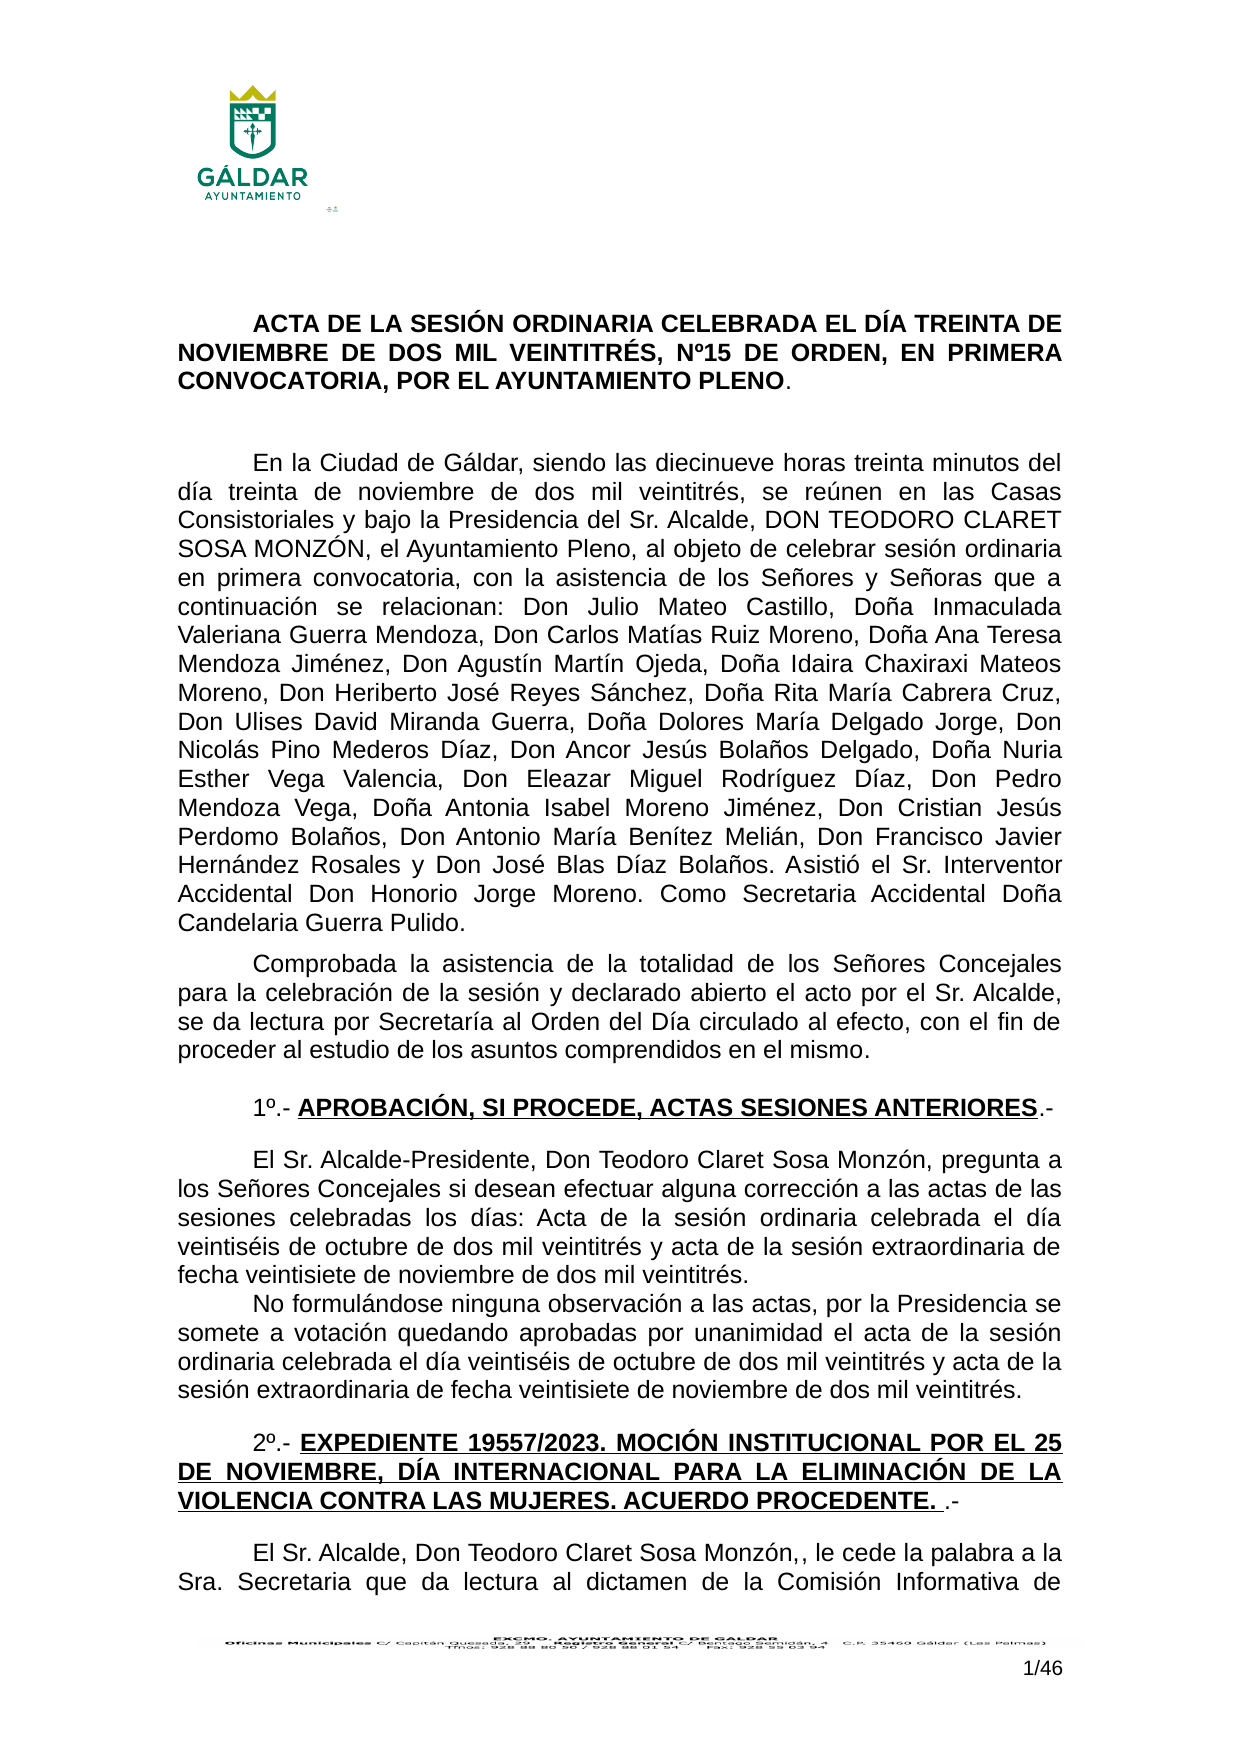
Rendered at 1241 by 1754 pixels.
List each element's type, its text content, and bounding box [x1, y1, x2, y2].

picture [222, 1637, 1060, 1649]
text El Sr. Alcalde-Presidente, Don Teodoro Claret Sosa Monzón, pregunta a los Señores Concejales si desean efectuar alguna corrección a las actas de las sesiones celebradas los días: Acta de la sesión ordinaria celebrada el día veintiséis de octubre de dos mil veintitrés y acta de la sesión extraordinaria de fecha veintisiete de noviembre de dos mil veintitrés. [177, 1146, 1063, 1289]
text 1º.- APROBACIÓN, SI PROCEDE, ACTAS SESIONES ANTERIORES.- [177, 1093, 1063, 1122]
text 2º.- EXPEDIENTE 19557/2023. MOCIÓN INSTITUCIONAL POR EL 25 DE NOVIEMBRE, DÍA INTERNACIONAL PARA LA ELIMINACIÓN DE LA [177, 1428, 1063, 1482]
text El Sr. Alcalde, Don Teodoro Claret Sosa Monzón,, le cede la palabra a la Sra. Secretaria que da lectura al dictamen de la Comisión Informativa de [177, 1538, 1063, 1596]
text No formulándose ninguna observación a las actas, por la Presidencia se somete a votación quedando aprobadas por unanimidad el acta de la sesión ordinaria celebrada el día veintiséis de octubre de dos mil veintitrés y acta de la sesión extraordinaria de fecha veintisiete de noviembre de dos mil veintitrés. [177, 1289, 1063, 1404]
picture [180, 73, 324, 212]
picture [326, 206, 339, 212]
text Comprobada la asistencia de la totalidad de los Señores Concejales para la celebración de la sesión y declarado abierto el acto por el Sr. Alcalde, se da lectura por Secretaría al Orden del Día circulado al efecto, con el fin de proceder al estudio de los asuntos comprendidos en el mismo. [177, 949, 1063, 1064]
text En la Ciudad de Gáldar, siendo las diecinueve horas treinta minutos del día treinta de noviembre de dos mil veintitrés, se reúnen en las Casas Consistoriales y bajo la Presidencia del Sr. Alcalde, DON TEODORO CLARET SOSA MONZÓN, el Ayuntamiento Pleno, al objeto de celebrar sesión ordinaria en primera convocatoria, con la asistencia de los Señores y Señoras que a continuación se relacionan: Don Julio Mateo Castillo, Doña Inmaculada Valeriana Guerra Mendoza, Don Carlos Matías Ruiz Moreno, Doña Ana Teresa Mendoza Jiménez, Don Agustín Martín Ojeda, Doña Idaira Chaxiraxi Mateos Moreno, Don Heriberto José Reyes Sánchez, Doña Rita María Cabrera Cruz, Don Ulises David Miranda Guerra, Doña Dolores María Delgado Jorge, Don Nicolás Pino Mederos Díaz, Don Ancor Jesús Bolaños Delgado, Doña Nuria Esther Vega Valencia, Don Eleazar Miguel Rodríguez Díaz, Don Pedro Mendoza Vega, Doña Antonia Isabel Moreno Jiménez, Don Cristian Jesús Perdomo Bolaños, Don Antonio María Benítez Melián, Don Francisco Javier Hernández Rosales y Don José Blas Díaz Bolaños. Asistió el Sr. Interventor Accidental Don Honorio Jorge Moreno. Como Secretaria Accidental Doña Candelaria Guerra Pulido. [177, 448, 1063, 937]
text VIOLENCIA CONTRA LAS MUJERES. ACUERDO PROCEDENTE. .- [177, 1483, 1063, 1514]
text ACTA DE LA SESIÓN ORDINARIA CELEBRADA EL DÍA TREINTA DE NOVIEMBRE DE DOS MIL VEINTITRÉS, Nº15 DE ORDEN, EN PRIMERA CONVOCATORIA, POR EL AYUNTAMIENTO PLENO. [177, 309, 1063, 395]
